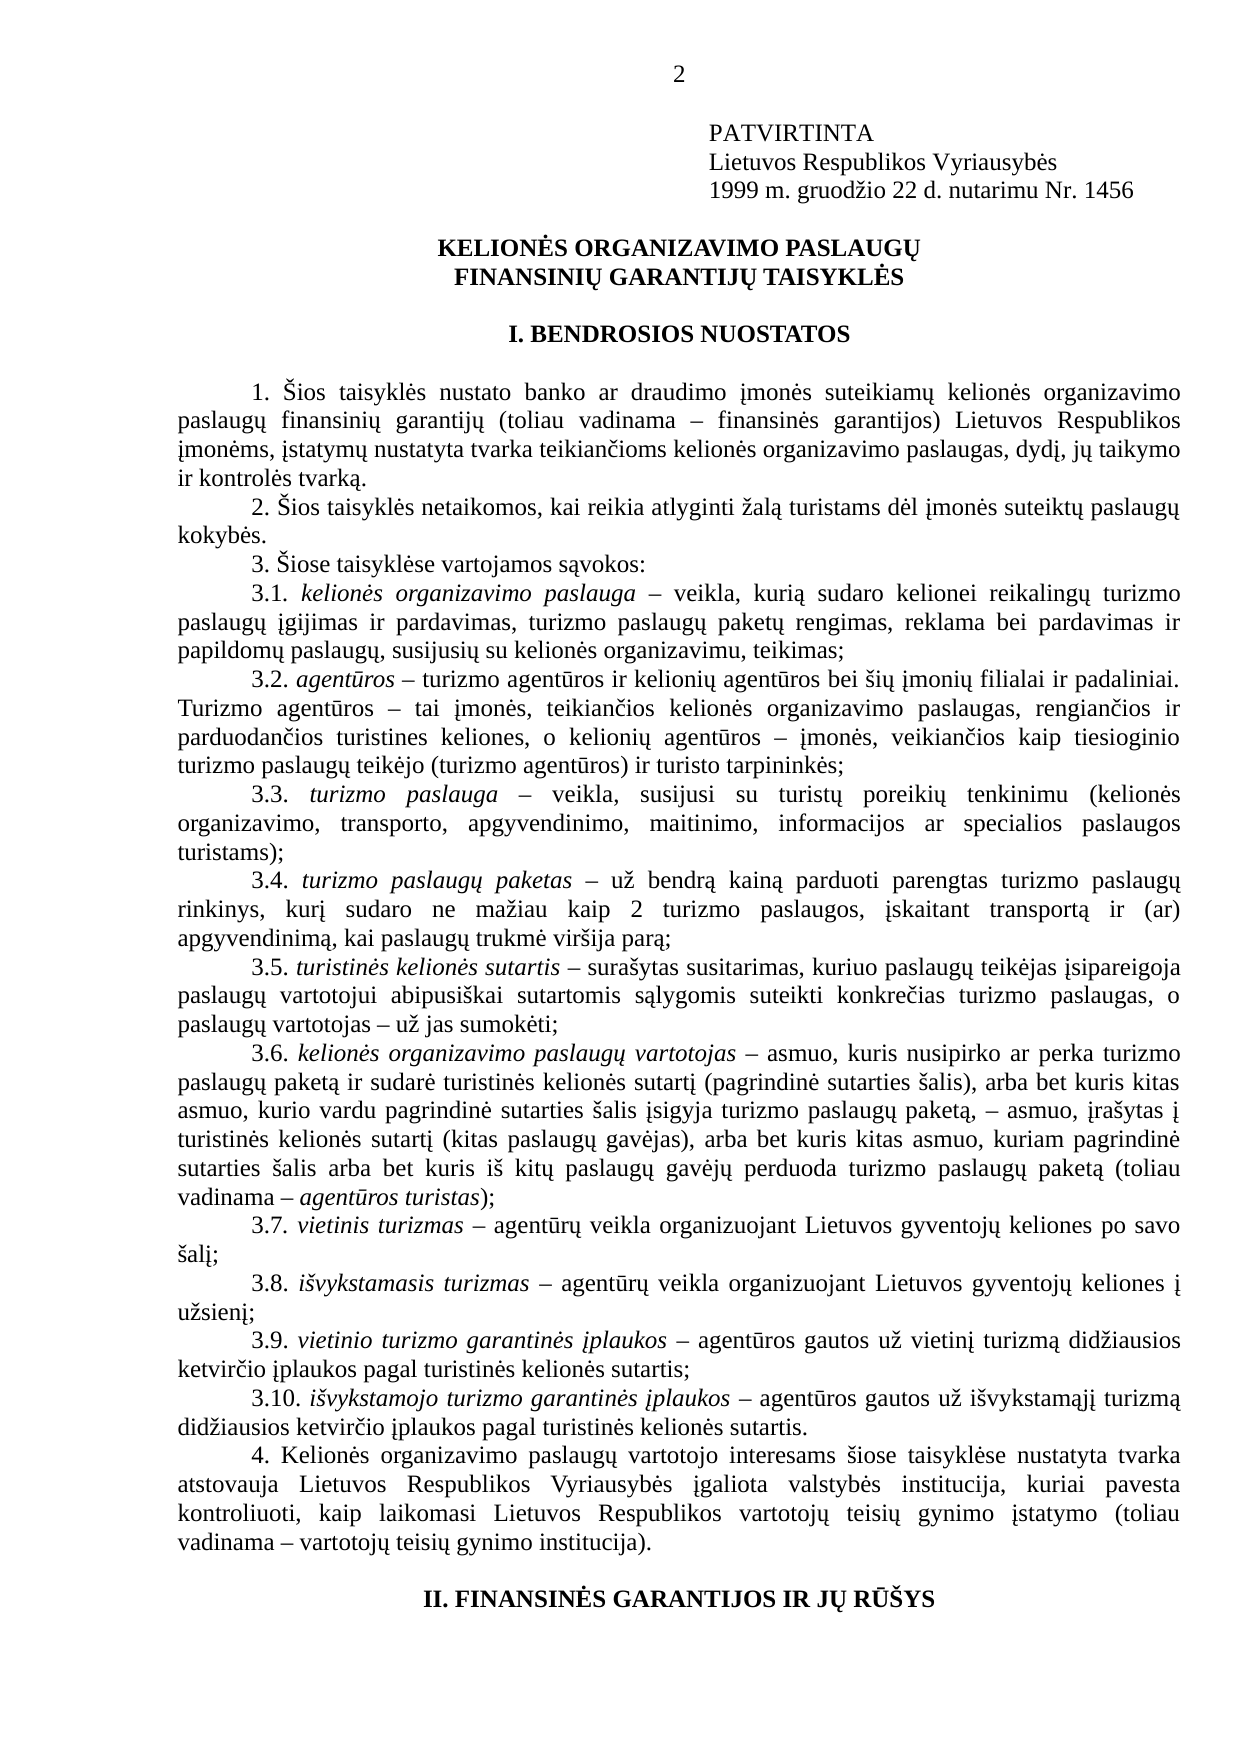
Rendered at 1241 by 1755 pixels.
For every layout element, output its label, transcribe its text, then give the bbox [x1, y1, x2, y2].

text 3.9. vietinio turizmo garantinės įplaukos – agentūros gautos už vietinį turizmą didžiausios ketvirčio įplaukos pagal turistinės kelionės sutartis; [177, 1326, 1181, 1383]
text 1999 m. gruodžio 22 d. nutarimu Nr. 1456 [177, 176, 1181, 204]
text 1. Šios taisyklės nustato banko ar draudimo įmonės suteikiamų kelionės organizavimo paslaugų finansinių garantijų (toliau vadinama – finansinės garantijos) Lietuvos Respublikos įmonėms, įstatymų nustatyta tvarka teikiančioms kelionės organizavimo paslaugas, dydį, jų taikymo ir kontrolės tvarką. [177, 377, 1181, 492]
text 3. Šiose taisyklėse vartojamos sąvokos: [177, 549, 1181, 578]
text 3.1. kelionės organizavimo paslauga – veikla, kurią sudaro kelionei reikalingų turizmo paslaugų įgijimas ir pardavimas, turizmo paslaugų paketų rengimas, reklama bei pardavimas ir papildomų paslaugų, susijusių su kelionės organizavimu, teikimas; [177, 578, 1181, 664]
text 3.4. turizmo paslaugų paketas – už bendrą kainą parduoti parengtas turizmo paslaugų rinkinys, kurį sudaro ne mažiau kaip 2 turizmo paslaugos, įskaitant transportą ir (ar) apgyvendinimą, kai paslaugų trukmė viršija parą; [177, 866, 1181, 952]
text Patvirtinta [177, 118, 1181, 147]
text 3.7. vietinis turizmas – agentūrų veikla organizuojant Lietuvos gyventojų keliones po savo šalį; [177, 1211, 1181, 1268]
text 2. Šios taisyklės netaikomos, kai reikia atlyginti žalą turistams dėl įmonės suteiktų paslaugų kokybės. [177, 492, 1181, 549]
text 3.10. išvykstamojo turizmo garantinės įplaukos – agentūros gautos už išvykstamąjį turizmą didžiausios ketvirčio įplaukos pagal turistinės kelionės sutartis. [177, 1383, 1181, 1441]
text 3.2. agentūros – turizmo agentūros ir kelionių agentūros bei šių įmonių filialai ir padaliniai. Turizmo agentūros – tai įmonės, teikiančios kelionės organizavimo paslaugas, rengiančios ir parduodančios turistines keliones, o kelionių agentūros – įmonės, veikiančios kaip tiesioginio turizmo paslaugų teikėjo (turizmo agentūros) ir turisto tarpininkės; [177, 664, 1181, 779]
text 3.6. kelionės organizavimo paslaugų vartotojas – asmuo, kuris nusipirko ar perka turizmo paslaugų paketą ir sudarė turistinės kelionės sutartį (pagrindinė sutarties šalis), arba bet kuris kitas asmuo, kurio vardu pagrindinė sutarties šalis įsigyja turizmo paslaugų paketą, – asmuo, įrašytas į turistinės kelionės sutartį (kitas paslaugų gavėjas), arba bet kuris kitas asmuo, kuriam pagrindinė sutarties šalis arba bet kuris iš kitų paslaugų gavėjų perduoda turizmo paslaugų paketą (toliau vadinama – agentūros turistas); [177, 1038, 1181, 1211]
text FINANSINIŲ GARANTIJŲ TAISYKLĖS [177, 262, 1181, 291]
text 3.3. turizmo paslauga – veikla, susijusi su turistų poreikių tenkinimu (kelionės organizavimo, transporto, apgyvendinimo, maitinimo, informacijos ar specialios paslaugos turistams); [177, 779, 1181, 866]
text KELIONĖS ORGANIZAVIMO PASLAUGŲ [177, 233, 1181, 262]
text II. FINANSINĖS GARANTIJOS IR JŲ RŪŠYS [177, 1584, 1181, 1613]
text 3.8. išvykstamasis turizmas – agentūrų veikla organizuojant Lietuvos gyventojų keliones į užsienį; [177, 1268, 1181, 1326]
text 3.5. turistinės kelionės sutartis – surašytas susitarimas, kuriuo paslaugų teikėjas įsipareigoja paslaugų vartotojui abipusiškai sutartomis sąlygomis suteikti konkrečias turizmo paslaugas, o paslaugų vartotojas – už jas sumokėti; [177, 952, 1181, 1038]
text I. BENDROSIOS NUOSTATOS [177, 319, 1181, 348]
text Lietuvos Respublikos Vyriausybės [177, 147, 1181, 176]
text 4. Kelionės organizavimo paslaugų vartotojo interesams šiose taisyklėse nustatyta tvarka atstovauja Lietuvos Respublikos Vyriausybės įgaliota valstybės institucija, kuriai pavesta kontroliuoti, kaip laikomasi Lietuvos Respublikos vartotojų teisių gynimo įstatymo (toliau vadinama – vartotojų teisių gynimo institucija). [177, 1441, 1181, 1556]
